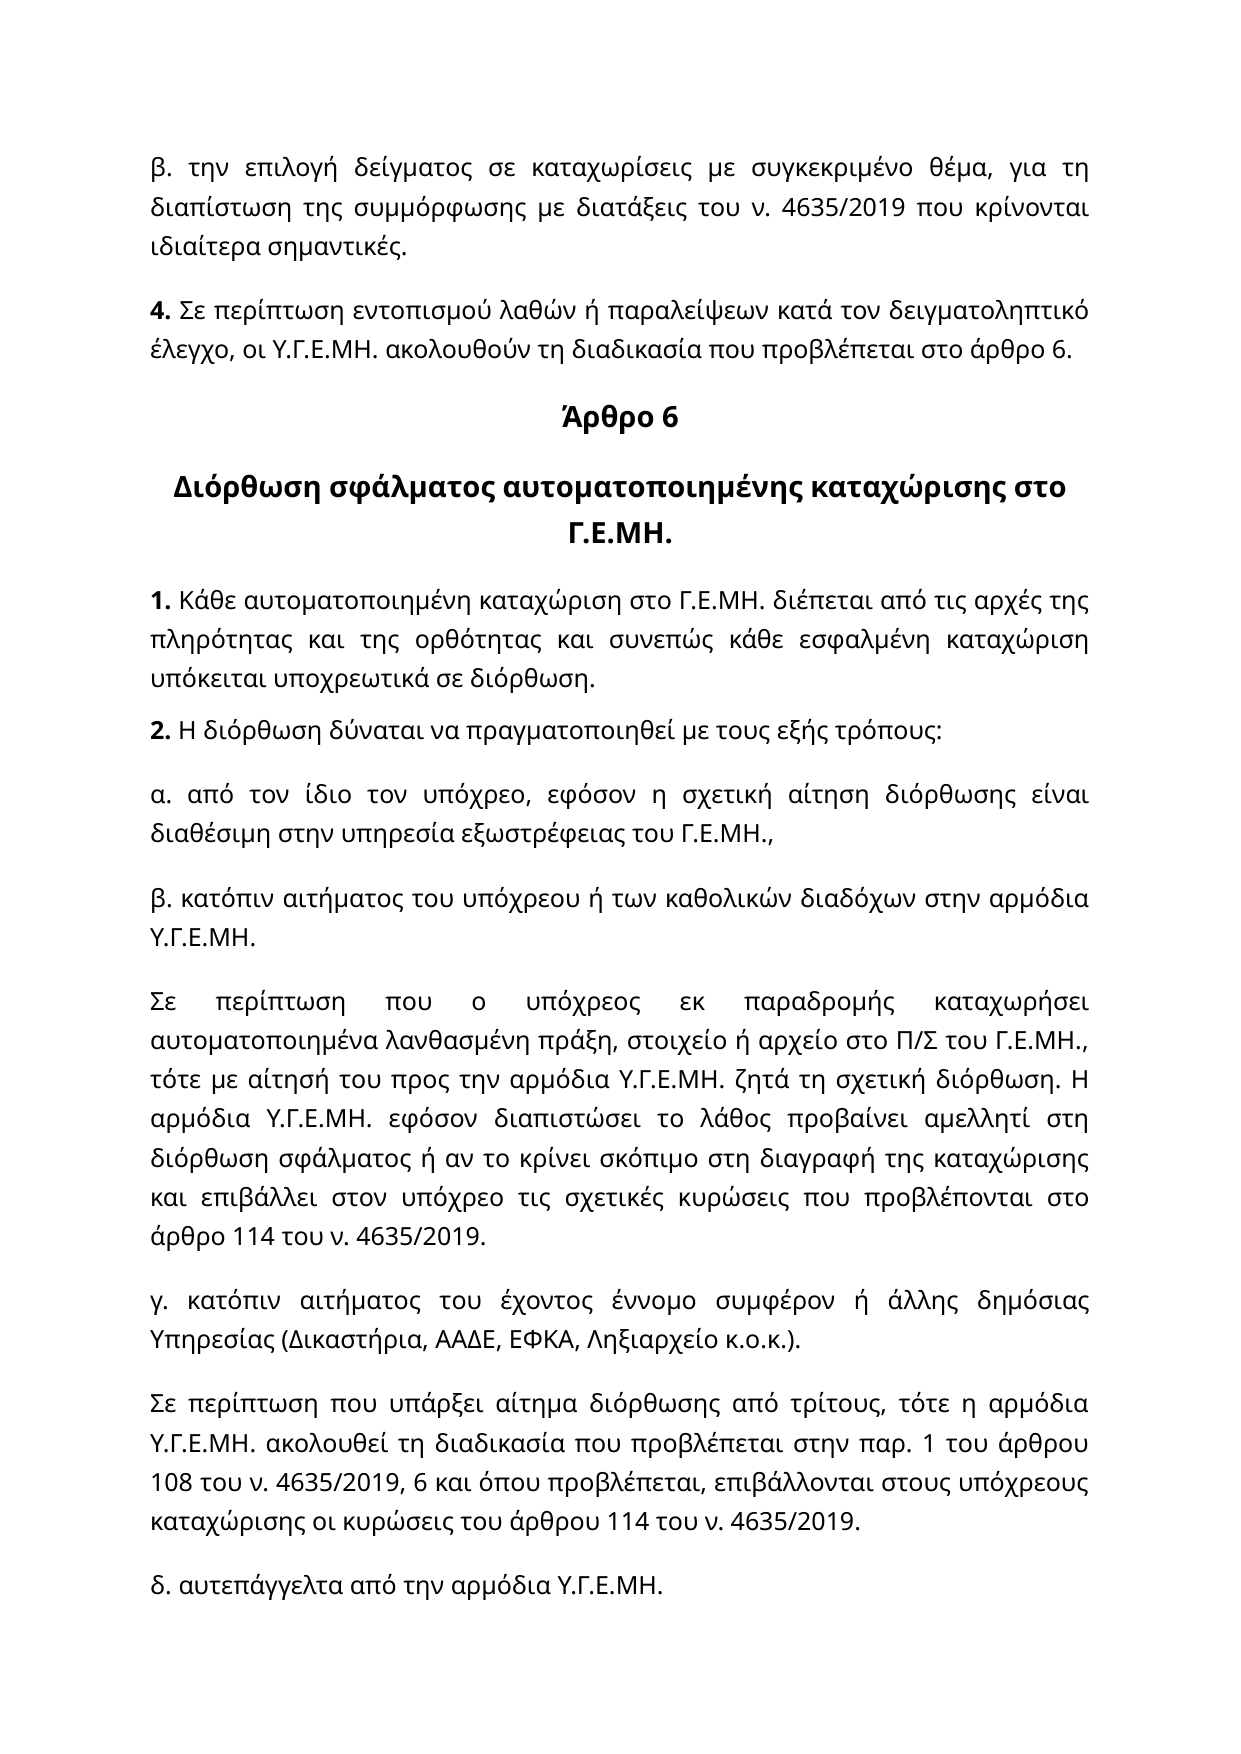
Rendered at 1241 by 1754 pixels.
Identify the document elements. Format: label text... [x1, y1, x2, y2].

subtitle Διόρθωση σφάλματος αυτοματοποιημένης καταχώρισης στο Γ.Ε.ΜΗ. [150, 466, 1090, 552]
text β. κατόπιν αιτήματος του υπόχρεου ή των καθολικών διαδόχων στην αρμόδια Υ.Γ.Ε.ΜΗ. [150, 880, 1090, 953]
text Σε περίπτωση που ο υπόχρεος εκ παραδρομής καταχωρήσει αυτοματοποιημένα λανθασμένη πράξη, στοιχείο ή αρχείο στο Π/Σ του Γ.Ε.ΜΗ., τότε με αίτησή του προς την αρμόδια Υ.Γ.Ε.ΜΗ. ζητά τη σχετική διόρθωση. Η αρμόδια Υ.Γ.Ε.ΜΗ. εφόσον διαπιστώσει το λάθος προβαίνει αμελλητί στη διόρθωση σφάλματος ή αν το κρίνει σκόπιμο στη διαγραφή της καταχώρισης και επιβάλλει στον υπόχρεο τις σχετικές κυρώσεις που προβλέπονται στο άρθρο 114 του ν. 4635/2019. [150, 983, 1090, 1253]
text α. από τον ίδιο τον υπόχρεο, εφόσον η σχετική αίτηση διόρθωσης είναι διαθέσιμη στην υπηρεσία εξωστρέφειας του Γ.Ε.ΜΗ., [150, 777, 1090, 850]
subtitle Άρθρο 6 [150, 396, 1090, 436]
text Σε περίπτωση που υπάρξει αίτημα διόρθωσης από τρίτους, τότε η αρμόδια Υ.Γ.Ε.ΜΗ. ακολουθεί τη διαδικασία που προβλέπεται στην παρ. 1 του άρθρου 108 του ν. 4635/2019, 6 και όπου προβλέπεται, επιβάλλονται στους υπόχρεους καταχώρισης οι κυρώσεις του άρθρου 114 του ν. 4635/2019. [150, 1386, 1090, 1538]
text 4. Σε περίπτωση εντοπισμού λαθών ή παραλείψεων κατά τον δειγματοληπτικό έλεγχο, οι Υ.Γ.Ε.ΜΗ. ακολουθούν τη διαδικασία που προβλέπεται στο άρθρο 6. [150, 292, 1090, 366]
text β. την επιλογή δείγματος σε καταχωρίσεις με συγκεκριμένο θέμα, για τη διαπίστωση της συμμόρφωσης με διατάξεις του ν. 4635/2019 που κρίνονται ιδιαίτερα σημαντικές. [150, 150, 1090, 262]
text δ. αυτεπάγγελτα από την αρμόδια Υ.Γ.Ε.ΜΗ. [150, 1568, 1090, 1602]
text γ. κατόπιν αιτήματος του έχοντος έννομο συμφέρον ή άλλης δημόσιας Υπηρεσίας (Δικαστήρια, ΑΑΔΕ, ΕΦΚΑ, Ληξιαρχείο κ.ο.κ.). [150, 1283, 1090, 1356]
text 2. Η διόρθωση δύναται να πραγματοποιηθεί με τους εξής τρόπους: [150, 713, 1090, 747]
text 1. Κάθε αυτοματοποιημένη καταχώριση στο Γ.Ε.ΜΗ. διέπεται από τις αρχές της πληρότητας και της ορθότητας και συνεπώς κάθε εσφαλμένη καταχώριση υπόκειται υποχρεωτικά σε διόρθωση. [150, 583, 1090, 695]
